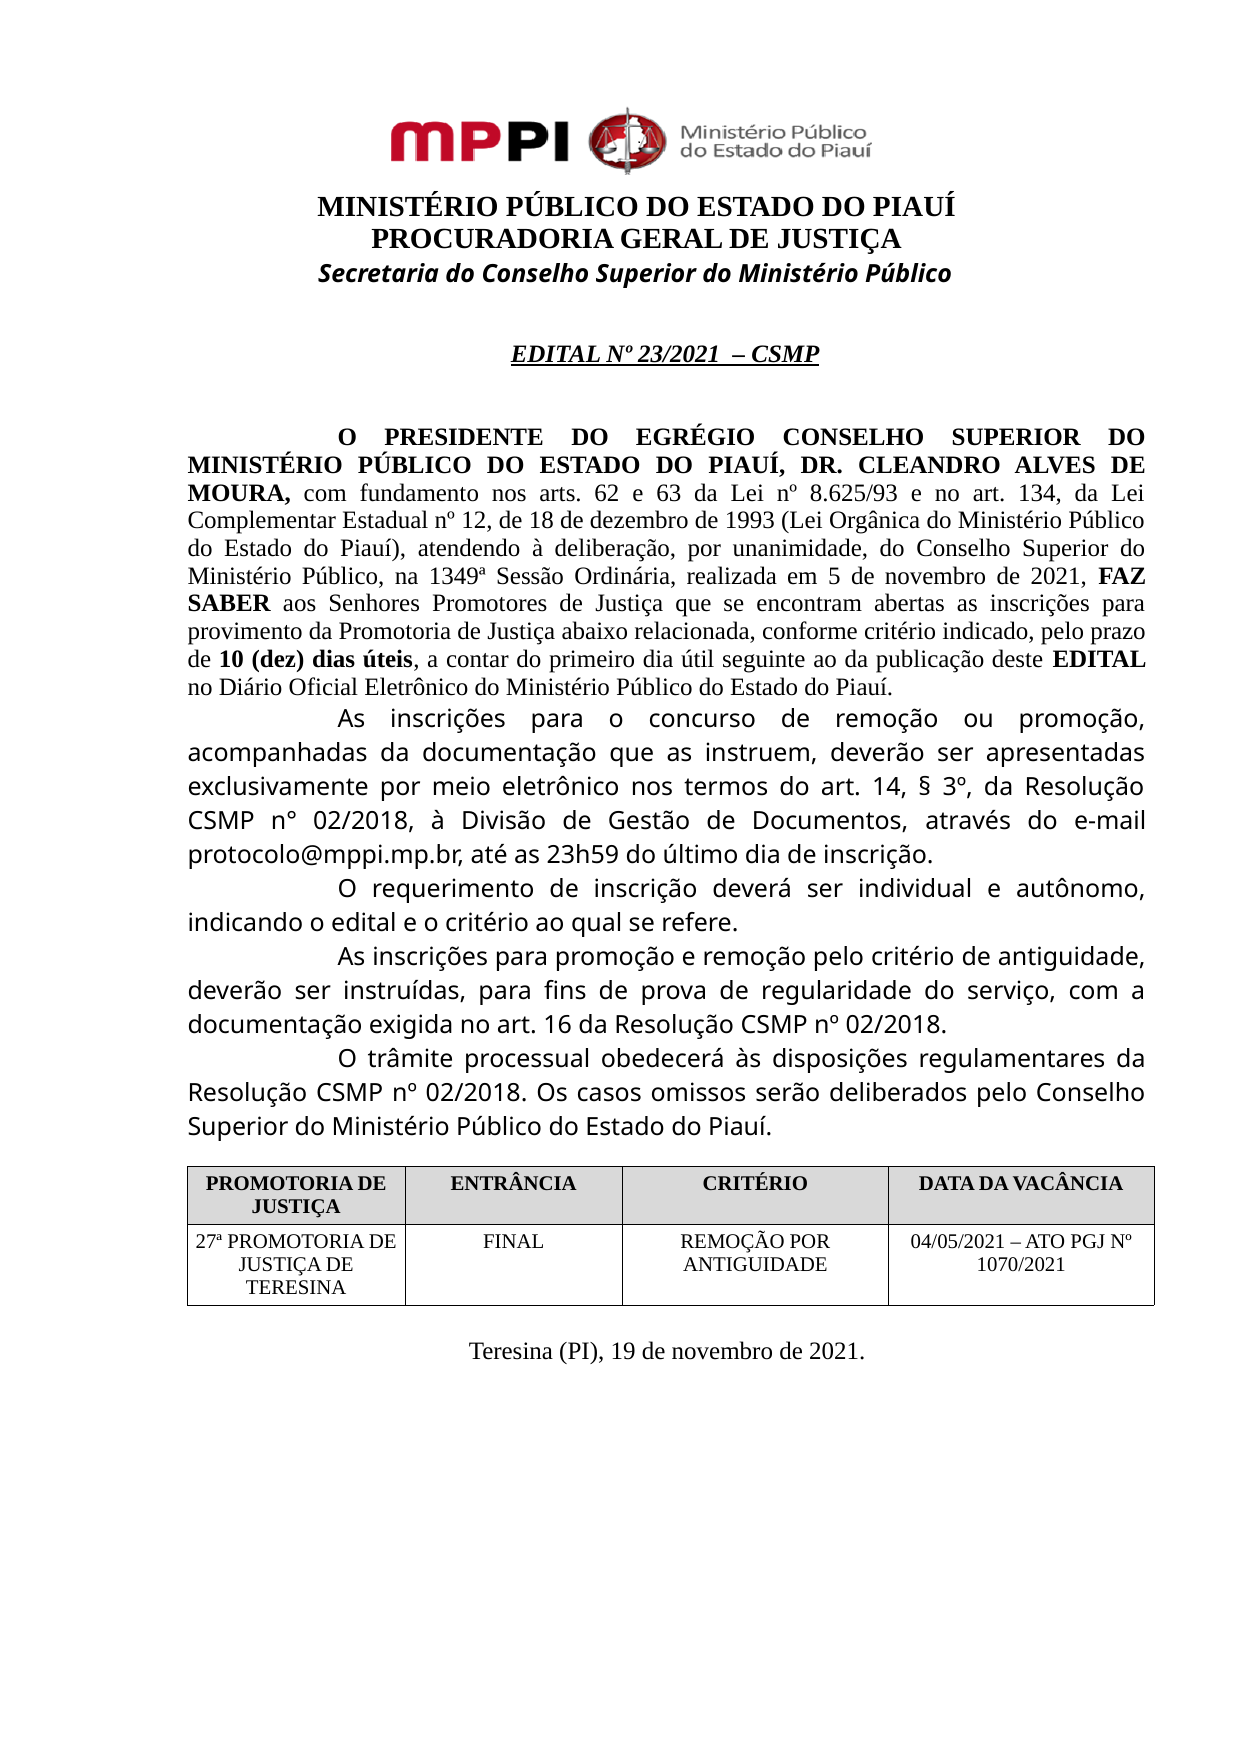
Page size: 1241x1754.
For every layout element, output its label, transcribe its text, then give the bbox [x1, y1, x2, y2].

text O trâmite processual obedecerá às disposições regulamentares da Resolução CSMP nº 02/2018. Os casos omissos serão deliberados pelo Conselho Superior do Ministério Público do Estado do Piauí. [187, 1041, 1146, 1143]
table_cell 27ª PROMOTORIA DE JUSTIÇA DE TERESINA [188, 1225, 405, 1305]
table_header ENTRÂNCIA [406, 1167, 622, 1224]
table_cell FINAL [406, 1225, 622, 1305]
table_cell REMOÇÃO POR ANTIGUIDADE [623, 1225, 888, 1305]
table_header PROMOTORIA DE JUSTIÇA [188, 1167, 405, 1224]
text As inscrições para promoção e remoção pelo critério de antiguidade, deverão ser instruídas, para fins de prova de regularidade do serviço, com a documentação exigida no art. 16 da Resolução CSMP nº 02/2018. [187, 939, 1146, 1041]
table_header CRITÉRIO [623, 1167, 888, 1224]
table_header DATA DA VACÂNCIA [889, 1167, 1154, 1224]
table_cell 04/05/2021 – ATO PGJ Nº 1070/2021 [889, 1225, 1154, 1305]
text O PRESIDENTE DO EGRÉGIO CONSELHO SUPERIOR DO MINISTÉRIO PÚBLICO DO ESTADO DO PIAUÍ, DR. CLEANDRO ALVES DE MOURA, com fundamento nos arts. 62 e 63 da Lei nº 8.625/93 e no art. 134, da Lei Complementar Estadual nº 12, de 18 de dezembro de 1993 (Lei Orgânica do Ministério Público do Estado do Piauí), atendendo à deliberação, por unanimidade, do Conselho Superior do Ministério Público, na 1349ª Sessão Ordinária, realizada em 5 de novembro de 2021, FAZ SABER aos Senhores Promotores de Justiça que se encontram abertas as inscrições para provimento da Promotoria de Justiça abaixo relacionada, conforme critério indicado, pelo prazo de 10 (dez) dias úteis, a contar do primeiro dia útil seguinte ao da publicação deste EDITAL no Diário Oficial Eletrônico do Ministério Público do Estado do Piauí. [187, 423, 1146, 700]
text Teresina (PI), 19 de novembro de 2021. [187, 1337, 1147, 1365]
text O requerimento de inscrição deverá ser individual e autônomo, indicando o edital e o critério ao qual se refere. [187, 871, 1146, 939]
text As inscrições para o concurso de remoção ou promoção, acompanhadas da documentação que as instruem, deverão ser apresentadas exclusivamente por meio eletrônico nos termos do art. 14, § 3º, da Resolução CSMP n° 02/2018, à Divisão de Gestão de Documentos, através do e-mail protocolo@mppi.mp.br, até as 23h59 do último dia de inscrição. [187, 700, 1146, 871]
subtitle EDITAL Nº 23/2021 – CSMP [187, 340, 1145, 368]
